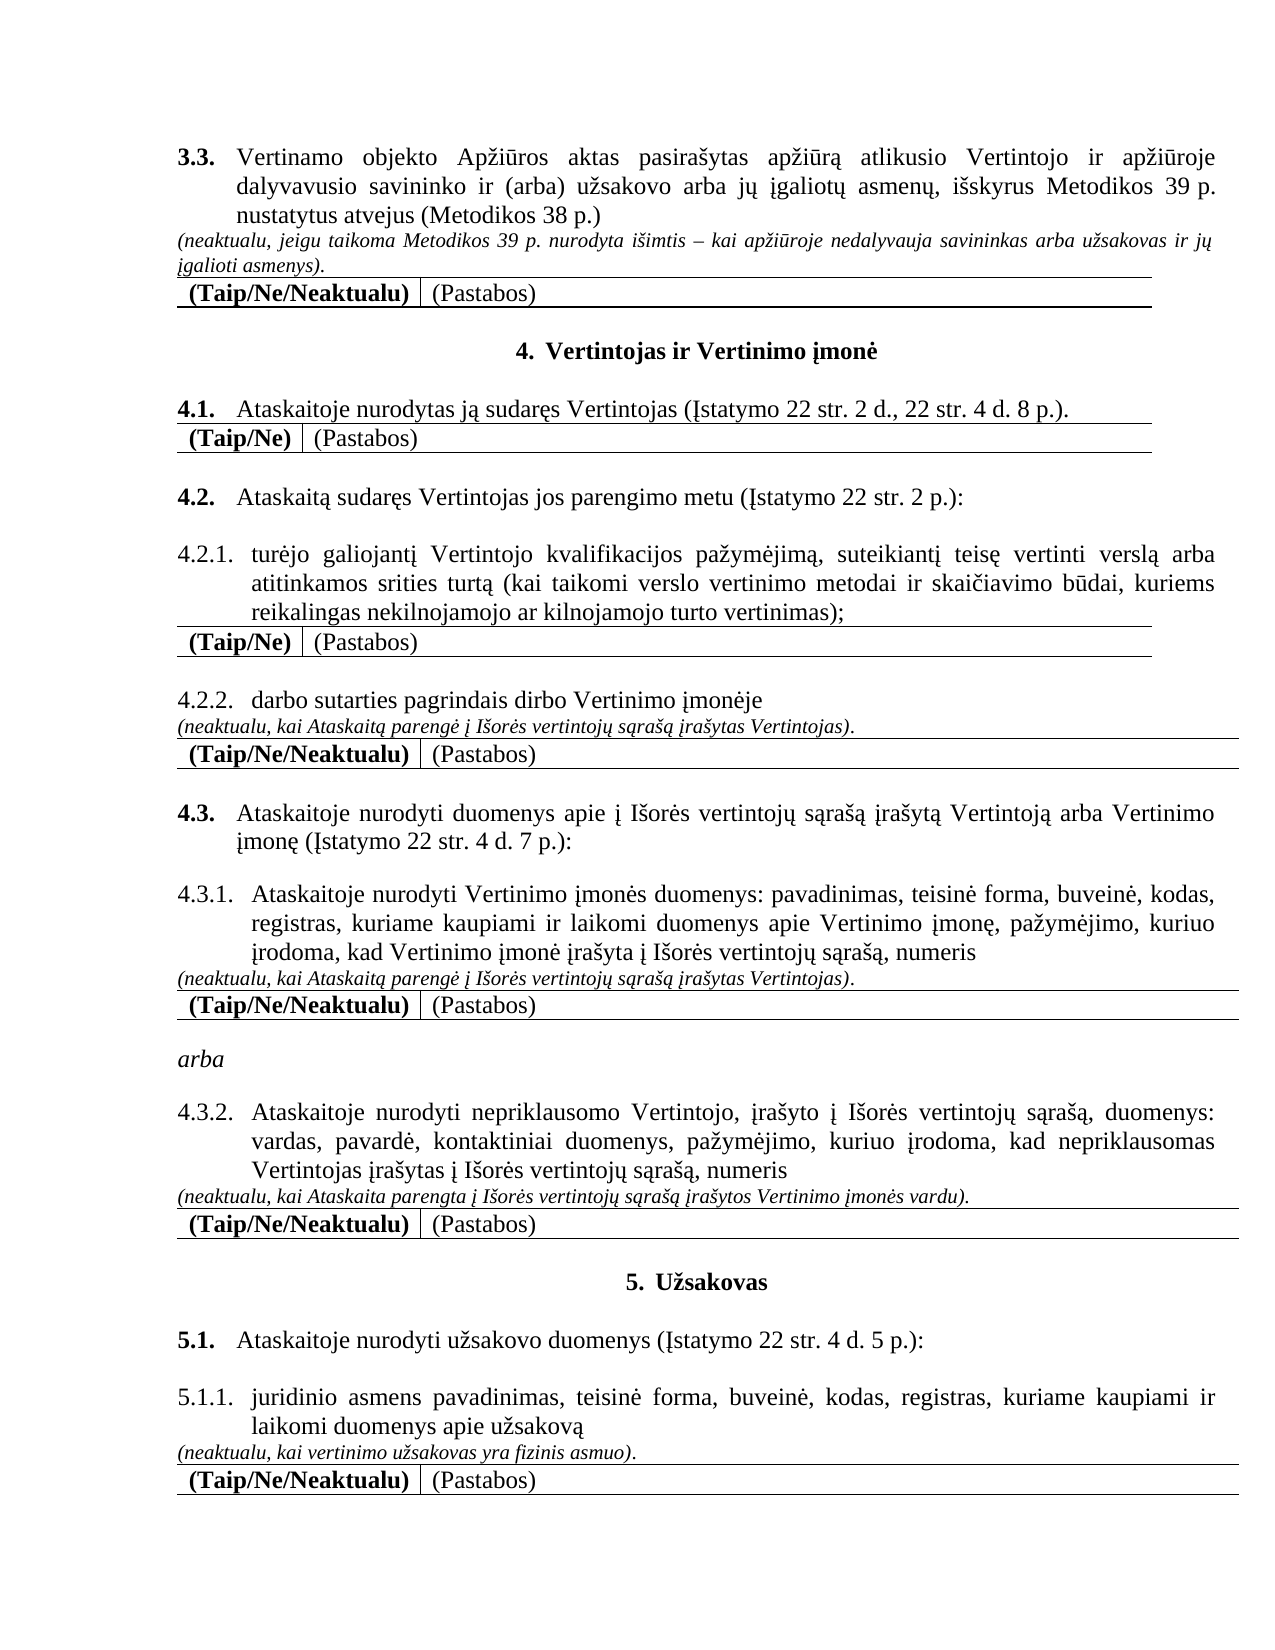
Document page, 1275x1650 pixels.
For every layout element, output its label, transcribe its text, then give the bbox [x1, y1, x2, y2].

table_header (Taip/Ne) [177, 424, 302, 452]
table_header (Pastabos) [421, 1465, 1238, 1493]
table_header (Pastabos) [421, 991, 1238, 1019]
text 4.3.1. Ataskaitoje nurodyti Vertinimo įmonės duomenys: pavadinimas, teisinė forma, buveinė, kodas, registras, kuriame kaupiami ir laikomi duomenys apie Vertinimo įmonę, pažymėjimo, kuriuo įrodoma, kad Vertinimo įmonė įrašyta į Išorės vertintojų sąrašą, numeris [177, 879, 1216, 966]
table_header (Taip/Ne/Neaktualu) [177, 991, 420, 1019]
table_header (Pastabos) [421, 739, 1238, 768]
text 4.2.2. darbo sutarties pagrindais dirbo Vertinimo įmonėje [177, 685, 1216, 714]
table_header (Taip/Ne) [177, 627, 302, 656]
text arba [177, 1044, 1216, 1073]
table_header (Pastabos) [421, 278, 1152, 306]
text 4.2.1. turėjo galiojantį Vertintojo kvalifikacijos pažymėjimą, suteikiantį teisę vertinti verslą arba atitinkamos srities turtą (kai taikomi verslo vertinimo metodai ir skaičiavimo būdai, kuriems reikalingas nekilnojamojo ar kilnojamojo turto vertinimas); [177, 539, 1216, 626]
text (neaktualu, kai vertinimo užsakovas yra fizinis asmuo). [177, 1440, 1216, 1464]
table_header (Pastabos) [303, 424, 1152, 452]
text 5. Užsakovas [177, 1267, 1216, 1296]
text 4.3. Ataskaitoje nurodyti duomenys apie į Išorės vertintojų sąrašą įrašytą Vertintoją arba Vertinimo įmonę (Įstatymo 22 str. 4 d. 7 p.): [177, 798, 1216, 855]
table_header (Taip/Ne/Neaktualu) [177, 739, 420, 768]
table_header (Pastabos) [303, 627, 1152, 656]
text 5.1. Ataskaitoje nurodyti užsakovo duomenys (Įstatymo 22 str. 4 d. 5 p.): [177, 1325, 1216, 1353]
text 4. Vertintojas ir Vertinimo įmonė [177, 336, 1216, 365]
text (neaktualu, kai Ataskaita parengta į Išorės vertintojų sąrašą įrašytos Vertinimo įmonės vardu). [177, 1183, 1216, 1208]
table_header (Taip/Ne/Neaktualu) [177, 1209, 420, 1237]
text 5.1.1. juridinio asmens pavadinimas, teisinė forma, buveinė, kodas, registras, kuriame kaupiami ir laikomi duomenys apie užsakovą [177, 1382, 1216, 1440]
text (neaktualu, kai Ataskaitą parengė į Išorės vertintojų sąrašą įrašytas Vertintojas). [177, 966, 1216, 989]
table_header (Taip/Ne/Neaktualu) [177, 1465, 420, 1493]
table_header (Pastabos) [421, 1209, 1238, 1237]
text 3.3. Vertinamo objekto Apžiūros aktas pasirašytas apžiūrą atlikusio Vertintojo ir apžiūroje dalyvavusio savininko ir (arba) užsakovo arba jų įgaliotų asmenų, išskyrus Metodikos 39 p. nustatytus atvejus (Metodikos 38 p.) [177, 142, 1216, 228]
text 4.3.2. Ataskaitoje nurodyti nepriklausomo Vertintojo, įrašyto į Išorės vertintojų sąrašą, duomenys: vardas, pavardė, kontaktiniai duomenys, pažymėjimo, kuriuo įrodoma, kad nepriklausomas Vertintojas įrašytas į Išorės vertintojų sąrašą, numeris [177, 1097, 1216, 1183]
text (neaktualu, kai Ataskaitą parengė į Išorės vertintojų sąrašą įrašytas Vertintojas). [177, 714, 1216, 738]
table_header (Taip/Ne/Neaktualu) [177, 278, 420, 306]
text 4.1. Ataskaitoje nurodytas ją sudaręs Vertintojas (Įstatymo 22 str. 2 d., 22 str. 4 d. 8 p.). [177, 394, 1216, 422]
text (neaktualu, jeigu taikoma Metodikos 39 p. nurodyta išimtis – kai apžiūroje nedalyvauja savininkas arba užsakovas ir jų įgalioti asmenys). [177, 228, 1216, 277]
text 4.2. Ataskaitą sudaręs Vertintojas jos parengimo metu (Įstatymo 22 str. 2 p.): [177, 482, 1216, 511]
